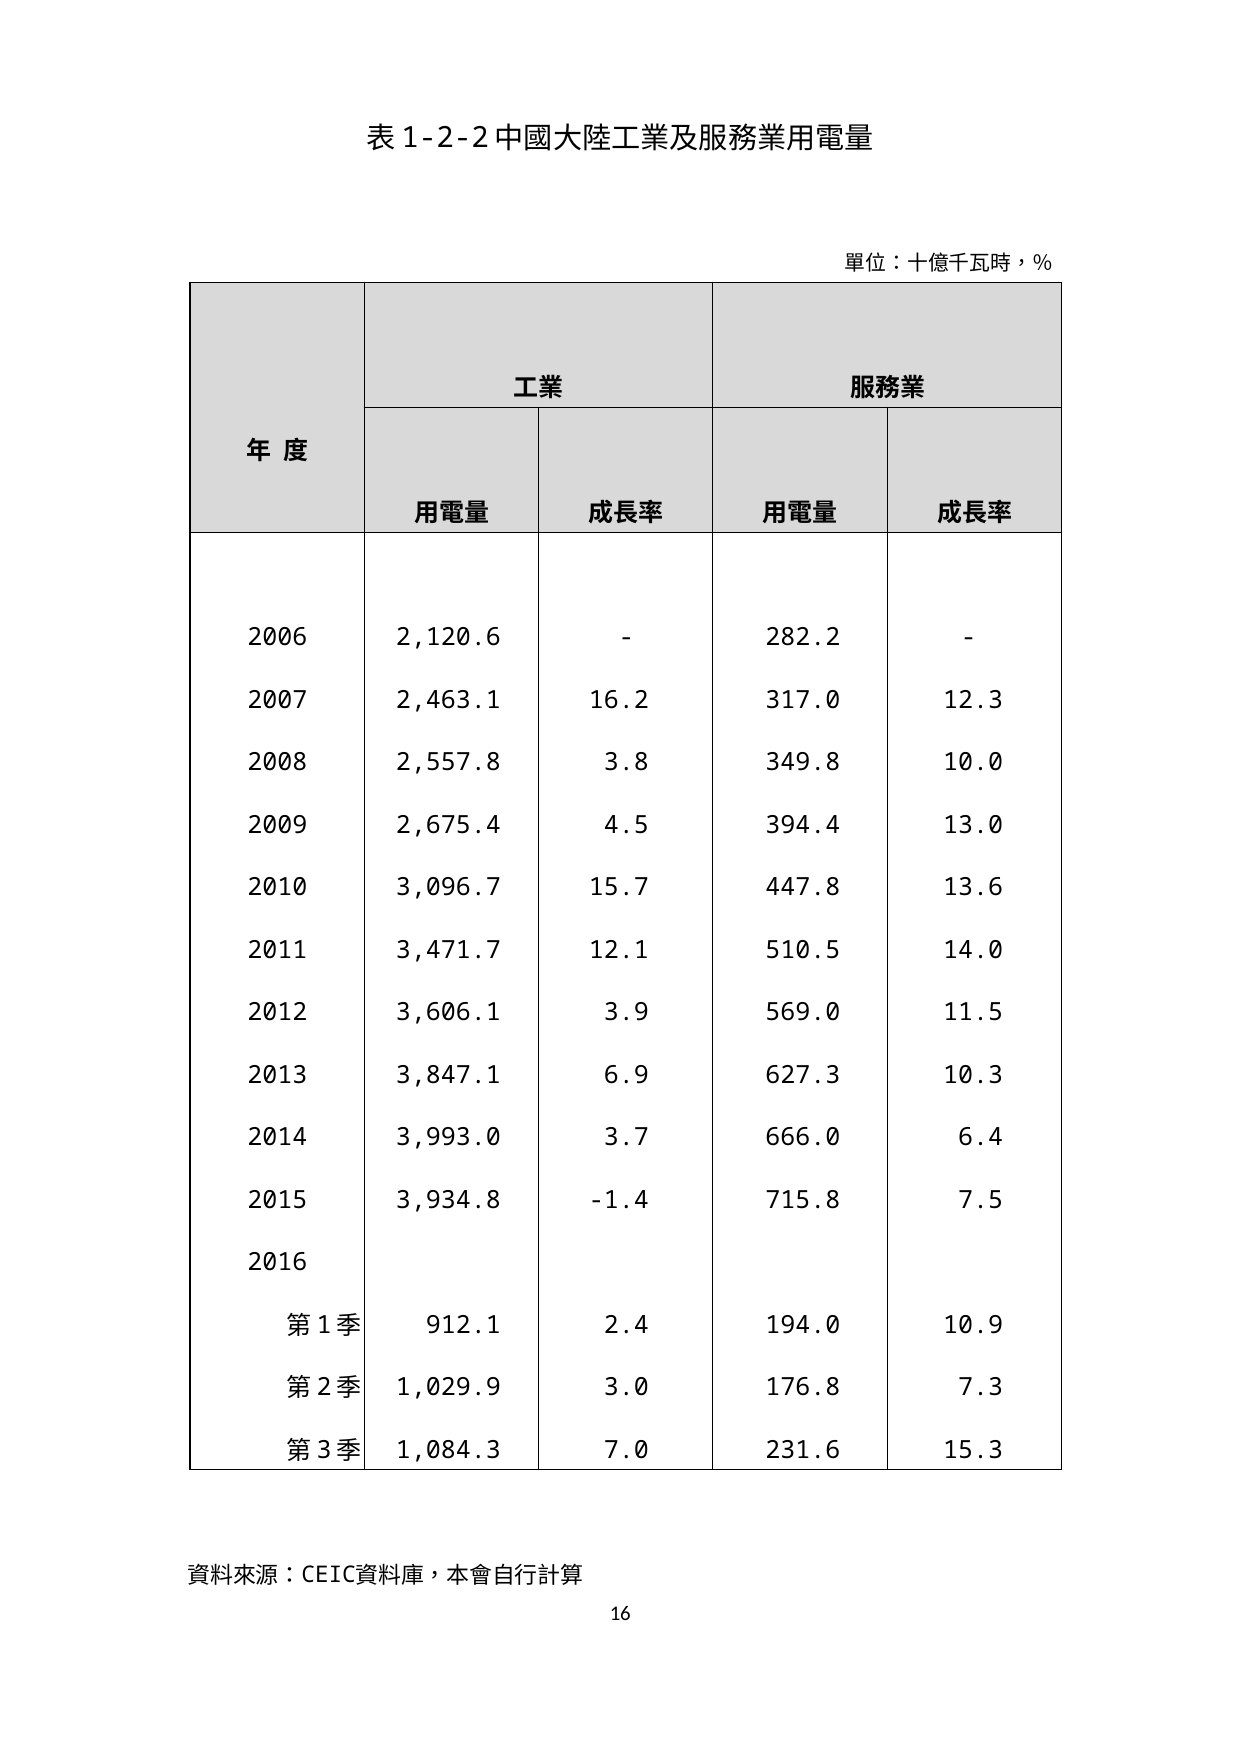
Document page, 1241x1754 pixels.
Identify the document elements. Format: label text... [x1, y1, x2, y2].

table_cell 2011 [191, 907, 364, 969]
table_cell 2008 [191, 719, 364, 782]
table_cell 成長率 [539, 408, 712, 532]
table_cell 13.0 [888, 782, 1061, 844]
table_cell 2006 [191, 533, 364, 657]
table_cell - [539, 533, 712, 657]
table_cell 6.9 [539, 1032, 712, 1094]
table_cell 715.8 [713, 1157, 887, 1219]
table_cell 10.9 7.3 15.3 [888, 1219, 1061, 1469]
table_cell 10.0 [888, 719, 1061, 782]
table_cell 3,096.7 [365, 844, 538, 907]
text 表1-2-2中國大陸工業及服務業用電量 [187, 94, 1053, 157]
table_cell 15.7 [539, 844, 712, 907]
table_cell 7.5 [888, 1157, 1061, 1219]
table_cell 10.3 [888, 1032, 1061, 1094]
table_header 年 度 [191, 283, 364, 532]
table_cell 12.1 [539, 907, 712, 969]
table_cell 282.2 [713, 533, 887, 657]
table_cell 2016 第1季 第2季 第3季 [191, 1219, 364, 1469]
table_cell 447.8 [713, 844, 887, 907]
text 單位：十億千瓦時，％ [187, 219, 1053, 282]
table_cell 510.5 [713, 907, 887, 969]
table_cell 666.0 [713, 1094, 887, 1157]
table_cell 14.0 [888, 907, 1061, 969]
table_cell 3,606.1 [365, 969, 538, 1032]
table_cell 349.8 [713, 719, 887, 782]
table_cell 912.1 1,029.9 1,084.3 [365, 1219, 538, 1469]
table_cell 16.2 [539, 657, 712, 719]
table_cell 3.9 [539, 969, 712, 1032]
table_cell 2013 [191, 1032, 364, 1094]
table_cell 2007 [191, 657, 364, 719]
table_header 工業 [365, 283, 712, 407]
table_cell 627.3 [713, 1032, 887, 1094]
table_cell 成長率 [888, 408, 1061, 532]
table_cell 11.5 [888, 969, 1061, 1032]
table_cell 2015 [191, 1157, 364, 1219]
table_cell 2012 [191, 969, 364, 1032]
table_cell 2014 [191, 1094, 364, 1157]
table_cell 3.8 [539, 719, 712, 782]
table_cell 用電量 [713, 408, 887, 532]
table_cell 2.4 3.0 7.0 [539, 1219, 712, 1469]
table_cell 3,993.0 [365, 1094, 538, 1157]
table_cell 2,120.6 [365, 533, 538, 657]
table_cell 12.3 [888, 657, 1061, 719]
table_cell 2,675.4 [365, 782, 538, 844]
table_cell 3,847.1 [365, 1032, 538, 1094]
table_cell 194.0 176.8 231.6 [713, 1219, 887, 1469]
table_cell 394.4 [713, 782, 887, 844]
table_cell 3.7 [539, 1094, 712, 1157]
table_cell 2010 [191, 844, 364, 907]
text 資料來源：CEIC資料庫，本會自行計算 [187, 1532, 1053, 1594]
table_cell 13.6 [888, 844, 1061, 907]
table_cell - [888, 533, 1061, 657]
table_cell 4.5 [539, 782, 712, 844]
table_cell -1.4 [539, 1157, 712, 1219]
table_cell 6.4 [888, 1094, 1061, 1157]
table_cell 317.0 [713, 657, 887, 719]
table_cell 3,934.8 [365, 1157, 538, 1219]
table_cell 569.0 [713, 969, 887, 1032]
table_cell 2,557.8 [365, 719, 538, 782]
table_header 服務業 [713, 283, 1061, 407]
table_cell 3,471.7 [365, 907, 538, 969]
table_cell 用電量 [365, 408, 538, 532]
table_cell 2,463.1 [365, 657, 538, 719]
table_cell 2009 [191, 782, 364, 844]
